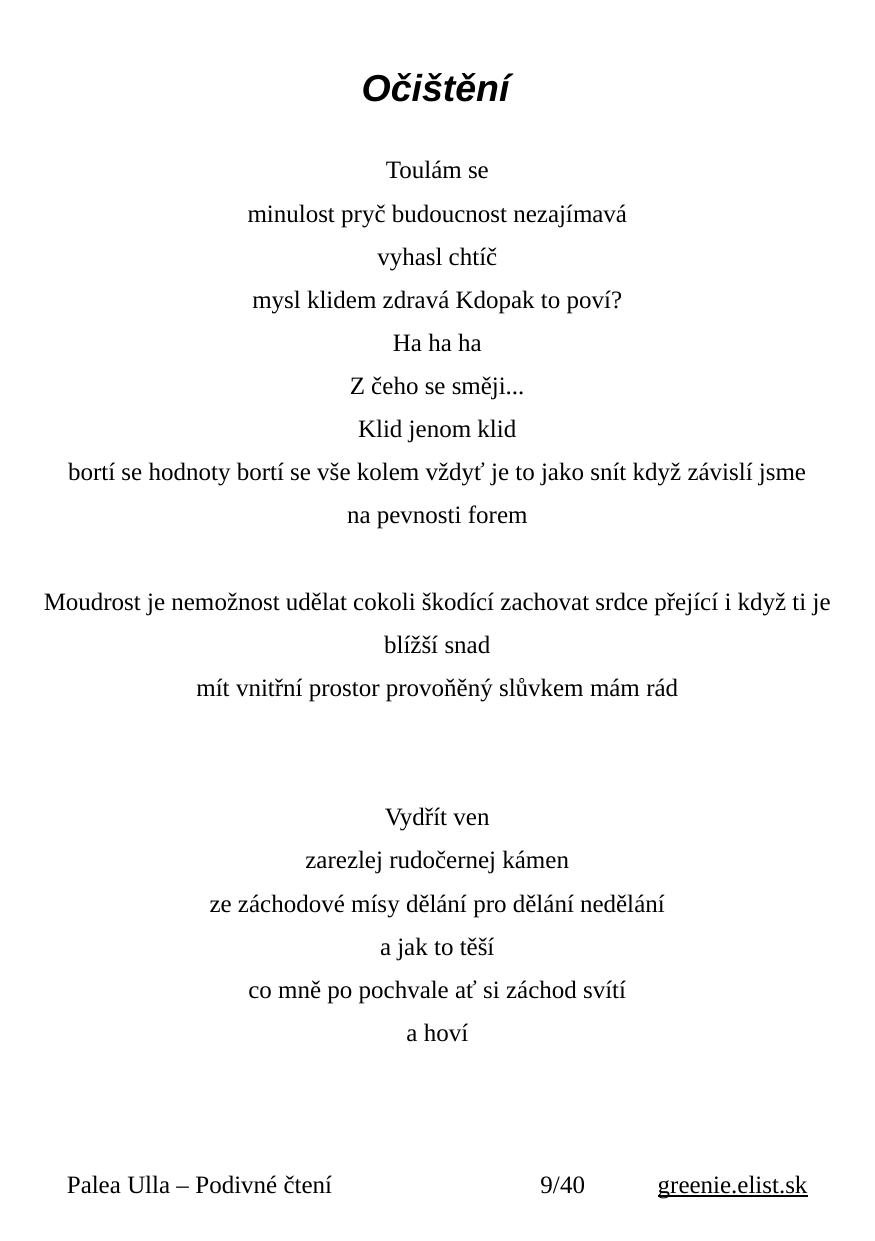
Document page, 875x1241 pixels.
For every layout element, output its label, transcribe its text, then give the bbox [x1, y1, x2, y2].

text a hoví [41, 1018, 833, 1047]
text mysl klidem zdravá Kdopak to poví? [41, 285, 833, 314]
text Moudrost je nemožnost udělat cokoli škodící zachovat srdce přející i když ti je blížší snad [41, 587, 833, 659]
text bortí se hodnoty bortí se vše kolem vždyť je to jako snít když závislí jsme [41, 457, 833, 486]
text a jak to těší [41, 932, 833, 961]
subtitle Očištění [41, 66, 833, 109]
text Z čeho se směji... [41, 371, 833, 400]
text minulost pryč budoucnost nezajímavá [41, 199, 833, 227]
text zarezlej rudočernej kámen [41, 846, 833, 874]
text Toulám se [41, 156, 833, 184]
text na pevnosti forem [41, 501, 833, 529]
text ze záchodové mísy dělání pro dělání nedělání [41, 889, 833, 917]
text Klid jenom klid [41, 414, 833, 443]
text vyhasl chtíč [41, 242, 833, 271]
text Vydřít ven [41, 802, 833, 831]
text Ha ha ha [41, 328, 833, 357]
text co mně po pochvale ať si záchod svítí [41, 975, 833, 1004]
text mít vnitřní prostor provoňěný slůvkem mám rád [41, 673, 833, 702]
